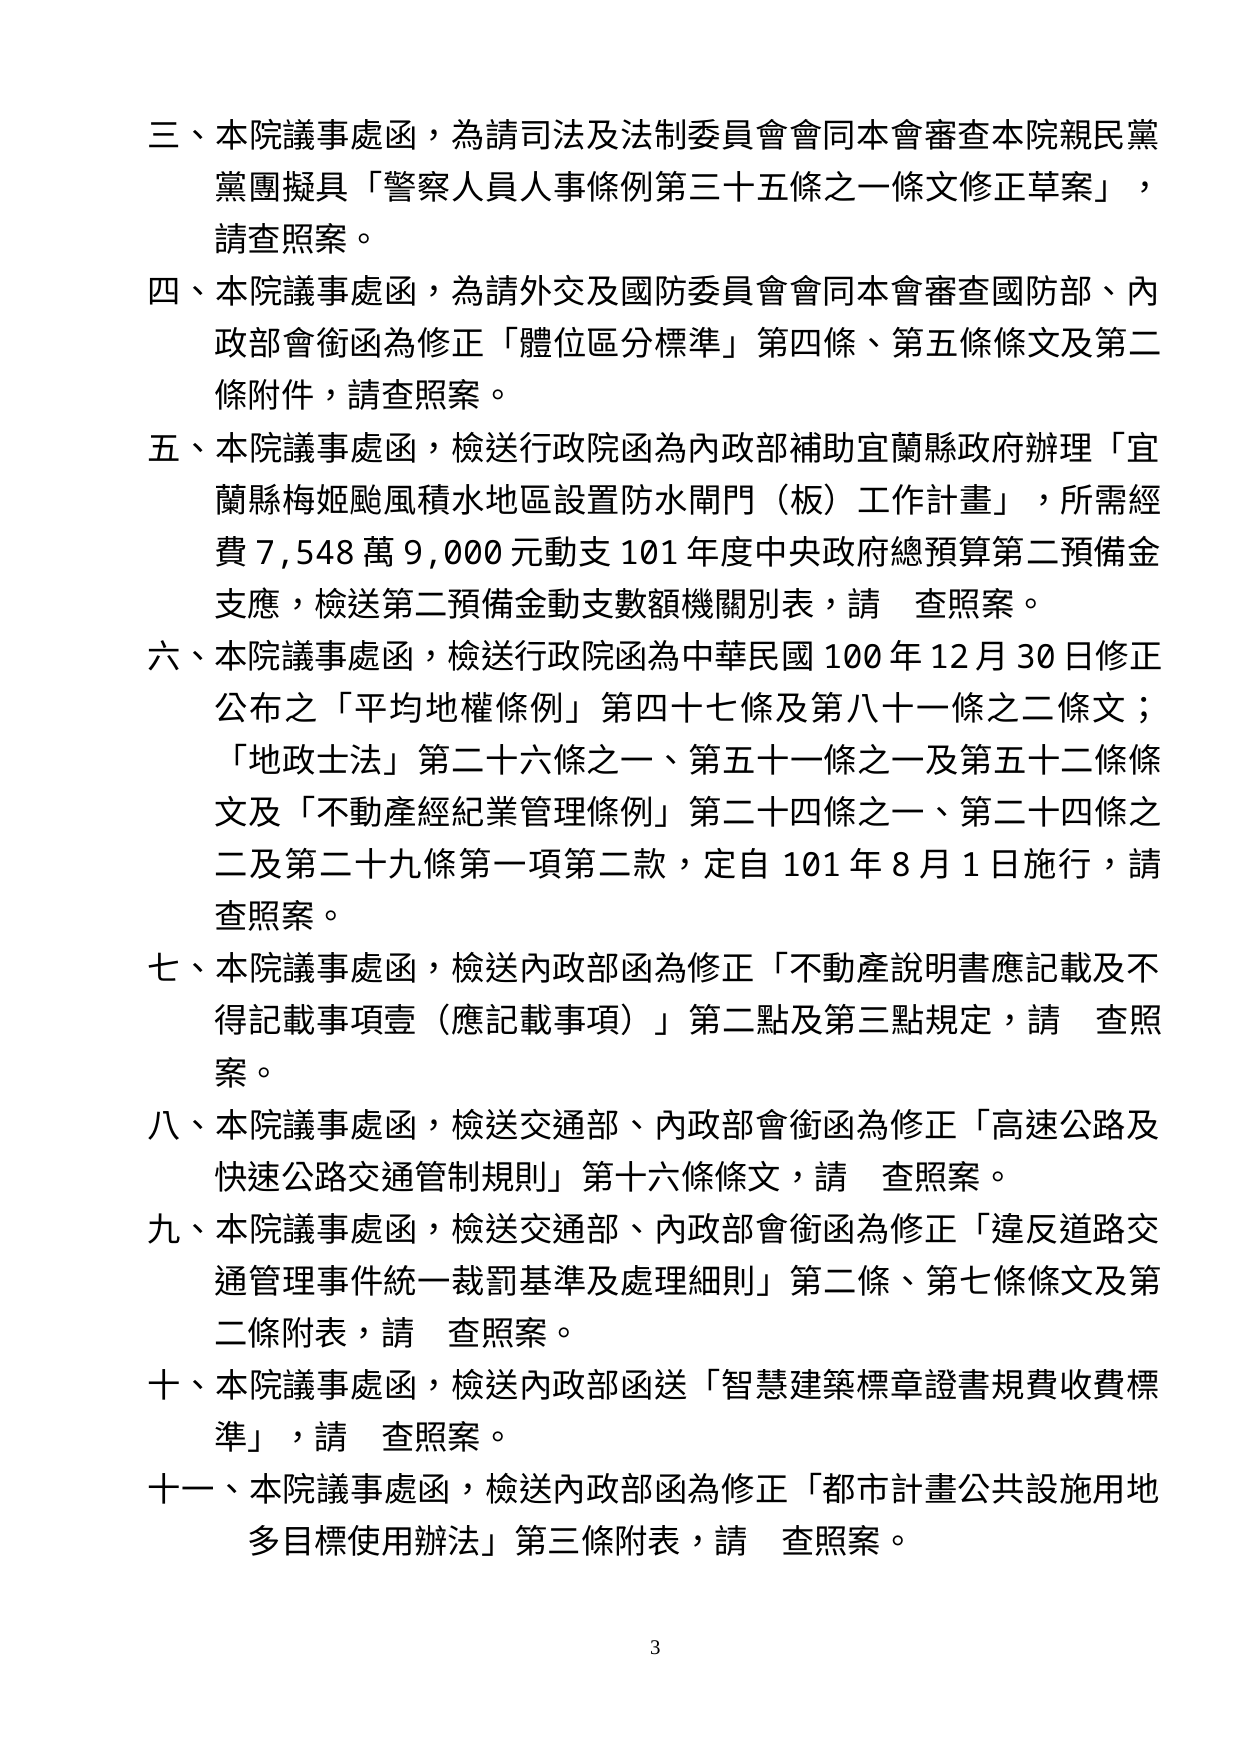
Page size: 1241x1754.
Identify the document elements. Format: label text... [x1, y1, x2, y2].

text 十、本院議事處函，檢送內政部函送「智慧建築標章證書規費收費標準」，請 查照案。 [148, 1356, 1162, 1460]
text 十一、本院議事處函，檢送內政部函為修正「都市計畫公共設施用地多目標使用辦法」第三條附表，請 查照案。 [148, 1460, 1162, 1564]
text 六、本院議事處函，檢送行政院函為中華民國100年12月30日修正公布之「平均地權條例」第四十七條及第八十一條之二條文；「地政士法」第二十六條之一、第五十一條之一及第五十二條條文及「不動產經紀業管理條例」第二十四條之一、第二十四條之二及第二十九條第一項第二款，定自101年8月1日施行，請 查照案。 [148, 627, 1162, 939]
text 八、本院議事處函，檢送交通部、內政部會銜函為修正「高速公路及快速公路交通管制規則」第十六條條文，請 查照案。 [148, 1095, 1162, 1199]
text 三、本院議事處函，為請司法及法制委員會會同本會審查本院親民黨黨團擬具「警察人員人事條例第三十五條之一條文修正草案」，請查照案。 [148, 106, 1162, 262]
text 九、本院議事處函，檢送交通部、內政部會銜函為修正「違反道路交通管理事件統一裁罰基準及處理細則」第二條、第七條條文及第二條附表，請 查照案。 [148, 1199, 1162, 1356]
text 五、本院議事處函，檢送行政院函為內政部補助宜蘭縣政府辦理「宜蘭縣梅姬颱風積水地區設置防水閘門（板）工作計畫」，所需經費7,548萬9,000元動支101年度中央政府總預算第二預備金支應，檢送第二預備金動支數額機關別表，請 查照案。 [148, 418, 1162, 627]
text 四、本院議事處函，為請外交及國防委員會會同本會審查國防部、內政部會銜函為修正「體位區分標準」第四條、第五條條文及第二條附件，請查照案。 [148, 262, 1162, 418]
text 七、本院議事處函，檢送內政部函為修正「不動產說明書應記載及不得記載事項壹（應記載事項）」第二點及第三點規定，請 查照案。 [148, 939, 1162, 1095]
